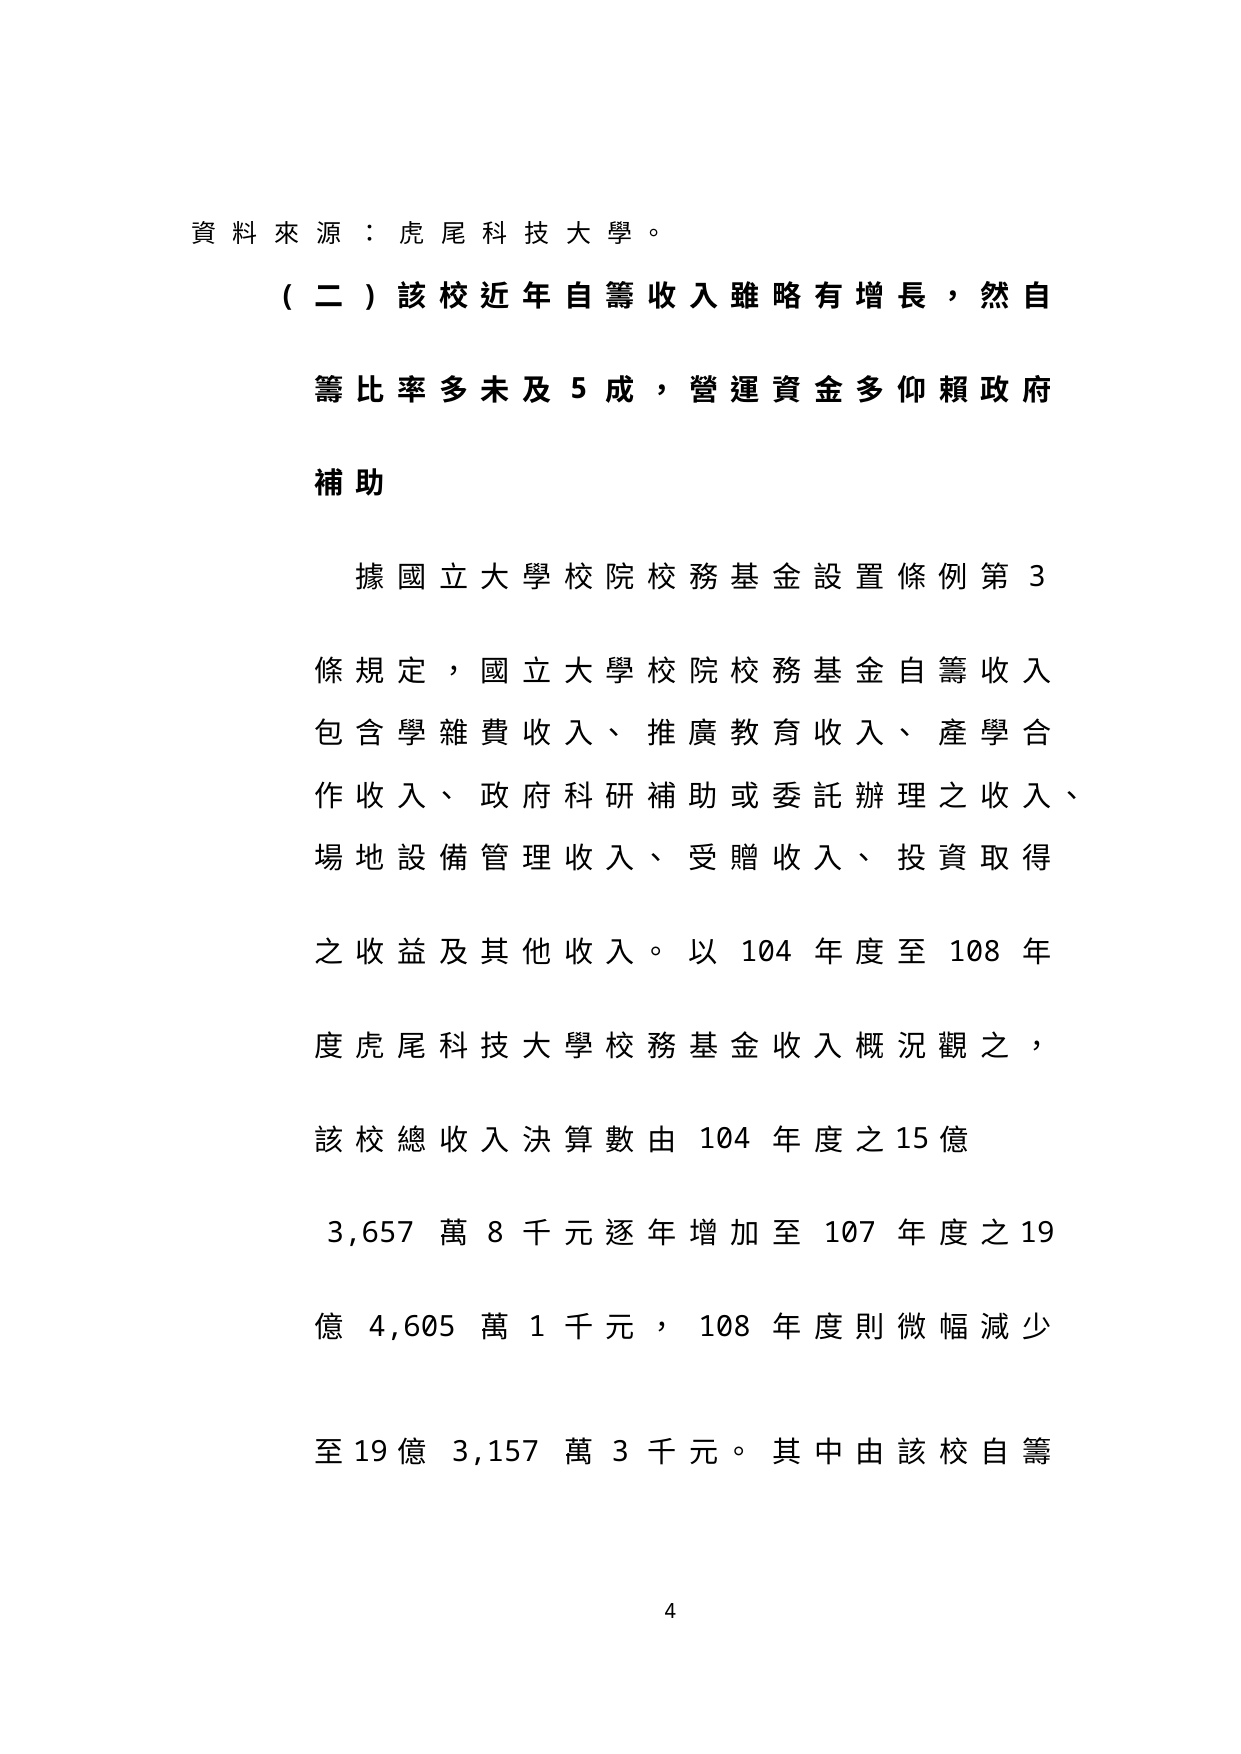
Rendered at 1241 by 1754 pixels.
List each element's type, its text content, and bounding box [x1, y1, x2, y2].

text 據國立大學校院校務基金設置條例第3條規定，國立大學校院校務基金自籌收入包含學雜費收入、推廣教育收入、產學合作收入、政府科研補助或委託辦理之收入、場地設備管理收入、受贈收入、投資取得之收益及其他收入。以104年度至108年度虎尾科技大學校務基金收入概況觀之，該校總收入決算數由104年度之15億3,657萬8千元逐年增加至107年度之19億4,605萬1千元，108年度則微幅減少至19億3,157萬3千元。其中由該校自籌部分介於7億5,540萬5千元至9億2,368萬1千元之間，由104年度之7億6,502萬5千元增加至108年度之8億4,725萬4千元，雖略有增長，惟因自籌收入增加幅度未及政府對其補助增加之幅度，致自籌收入占總收入比率除106年度為50.7%外，其餘年度皆未及5成，且自106年度起逐年下降至108年度之43.86%，占比為該期間之最低。至109年度及110年度預計亦低於5成，分別為49.36%及46.65%（詳表2），營運資金多仰賴政府補助。 [271, 502, 1058, 1502]
text (二)該校近年自籌收入雖略有增長，然自籌比率多未及5成，營運資金多仰賴政府補助 [242, 252, 1058, 502]
text 資料來源：虎尾科技大學。 [138, 189, 1058, 252]
